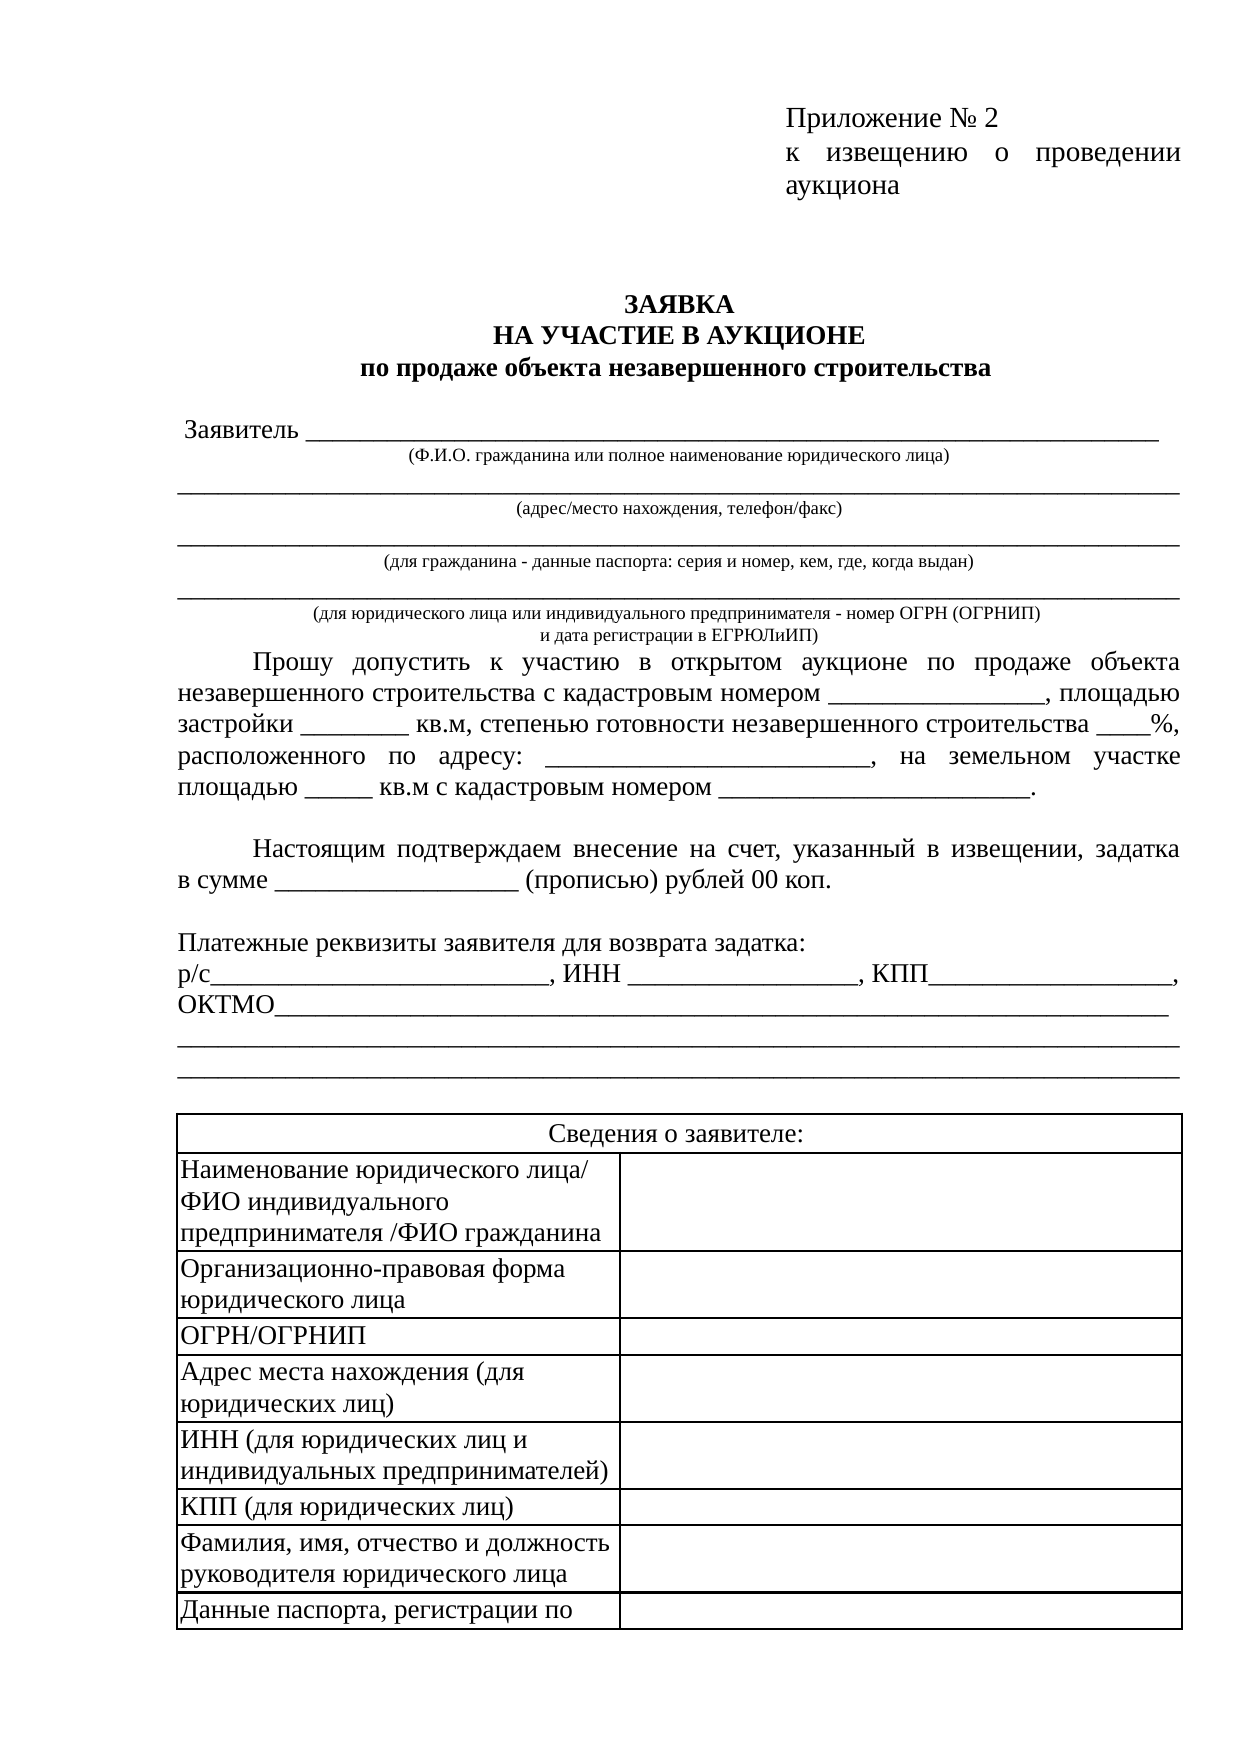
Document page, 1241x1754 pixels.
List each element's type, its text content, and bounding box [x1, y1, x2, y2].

text (для юридического лица или индивидуального предпринимателя - номер ОГРН (ОГРНИП) [177, 602, 1181, 624]
table_cell [621, 1423, 1181, 1488]
table_cell КПП (для юридических лиц) [178, 1490, 619, 1524]
text (для гражданина - данные паспорта: серия и номер, кем, где, когда выдан) [177, 549, 1181, 571]
table_cell [621, 1154, 1181, 1250]
text НА УЧАСТИЕ В АУКЦИОНЕ [177, 319, 1181, 351]
text (Ф.И.О. гражданина или полное наименование юридического лица) [177, 444, 1181, 466]
text и дата регистрации в ЕГРЮЛиИП) [177, 624, 1181, 645]
table_cell Адрес места нахождения (для юридических лиц) [178, 1356, 619, 1421]
table_cell Организационно-правовая форма юридического лица [178, 1252, 619, 1317]
text Настоящим подтверждаем внесение на счет, указанный в извещении, задатка в сумме __________________ (прописью) рублей 00 коп. [177, 832, 1181, 894]
text к извещению о проведении аукциона [785, 134, 1181, 201]
table_cell [621, 1526, 1181, 1591]
text ОКТМО______________________________________________________________________________________________________________________________________________________________________________________________________________________ [177, 988, 1181, 1081]
table_cell [621, 1594, 1181, 1628]
text ЗАЯВКА [177, 288, 1181, 319]
text __________________________________________________________________________ [177, 571, 1181, 602]
table_cell [621, 1490, 1181, 1524]
text Заявитель _______________________________________________________________ [177, 413, 1181, 444]
table_cell Данные паспорта, регистрации по [178, 1594, 619, 1628]
text Прошу допустить к участию в открытом аукционе по продаже объекта незавершенного строительства с кадастровым номером ________________, площадью застройки ________ кв.м, степенью готовности незавершенного строительства ____%, расположенного по адресу: ________________________, на земельном участке площадью _____ кв.м с кадастровым номером _______________________. [177, 645, 1181, 801]
table_cell ОГРН/ОГРНИП [178, 1319, 619, 1353]
table_cell [621, 1319, 1181, 1353]
text Платежные реквизиты заявителя для возврата задатка: р/с_________________________, ИНН _________________, КПП__________________, [177, 926, 1181, 988]
table_header Сведения о заявителе: [178, 1115, 1181, 1152]
text по продаже объекта незавершенного строительства [177, 351, 1181, 382]
table_cell Наименование юридического лица/ ФИО индивидуального предпринимателя /ФИО гражданина [178, 1154, 619, 1250]
table_cell [621, 1356, 1181, 1421]
table_cell Фамилия, имя, отчество и должность руководителя юридического лица [178, 1526, 619, 1591]
table_cell [621, 1252, 1181, 1317]
text (адрес/место нахождения, телефон/факс) [177, 497, 1181, 518]
text __________________________________________________________________________ [177, 518, 1181, 549]
text __________________________________________________________________________ [177, 466, 1181, 497]
table_cell ИНН (для юридических лиц и индивидуальных предпринимателей) [178, 1423, 619, 1488]
text Приложение № 2 [785, 100, 1181, 134]
